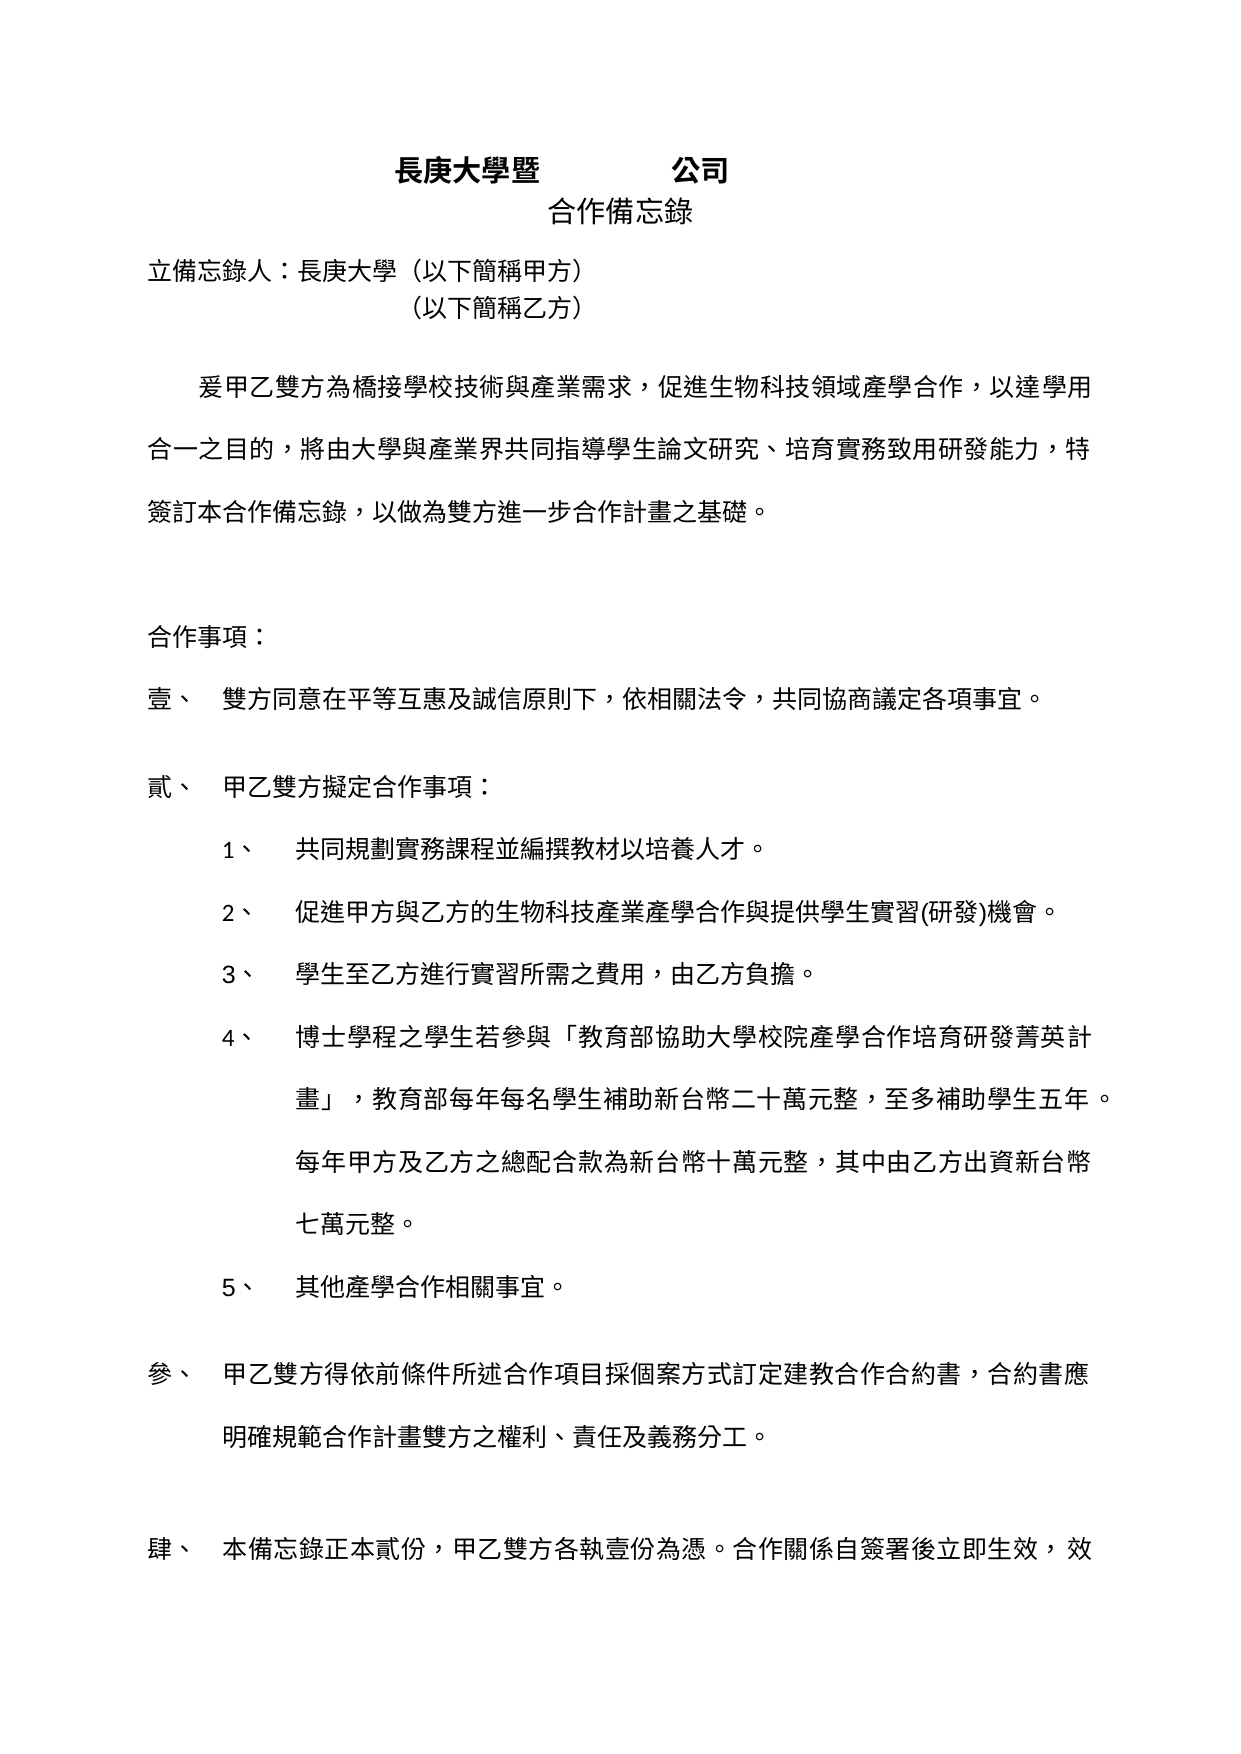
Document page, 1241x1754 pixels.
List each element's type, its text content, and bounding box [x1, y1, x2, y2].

list 促進甲方與乙方的生物科技產業產學合作與提供學生實習(研發)機會。 [222, 869, 1092, 931]
list 共同規劃實務課程並編撰教材以培養人才。 [222, 806, 1092, 869]
list 其他產學合作相關事宜。 [222, 1244, 1092, 1306]
subtitle 長庚大學暨 公司 [148, 127, 1092, 189]
list 甲乙雙方得依前條件所述合作項目採個案方式訂定建教合作合約書，合約書應明確規範合作計畫雙方之權利、責任及義務分工。 [148, 1331, 1092, 1456]
list 本備忘錄正本貳份，甲乙雙方各執壹份為憑。合作關係自簽署後立即生效，效 [148, 1506, 1092, 1569]
list 博士學程之學生若參與「教育部協助大學校院產學合作培育研發菁英計畫」，教育部每年每名學生補助新台幣二十萬元整，至多補助學生五年。每年甲方及乙方之總配合款為新台幣十萬元整，其中由乙方出資新台幣七萬元整。 [222, 994, 1092, 1244]
text 爰甲乙雙方為橋接學校技術與產業需求，促進生物科技領域產學合作，以達學用合一之目的，將由大學與產業界共同指導學生論文研究、培育實務致用研發能力，特簽訂本合作備忘錄，以做為雙方進一步合作計畫之基礎。 [148, 344, 1092, 531]
text 立備忘錄人：長庚大學（以下簡稱甲方） [148, 250, 1092, 287]
list 雙方同意在平等互惠及誠信原則下，依相關法令，共同協商議定各項事宜。 [148, 656, 1092, 719]
text 合作事項： [148, 594, 1092, 656]
text （以下簡稱乙方） [148, 287, 1092, 325]
text 合作備忘錄 [148, 189, 1092, 231]
list 甲乙雙方擬定合作事項： [148, 744, 1092, 806]
list 學生至乙方進行實習所需之費用，由乙方負擔。 [222, 931, 1092, 994]
